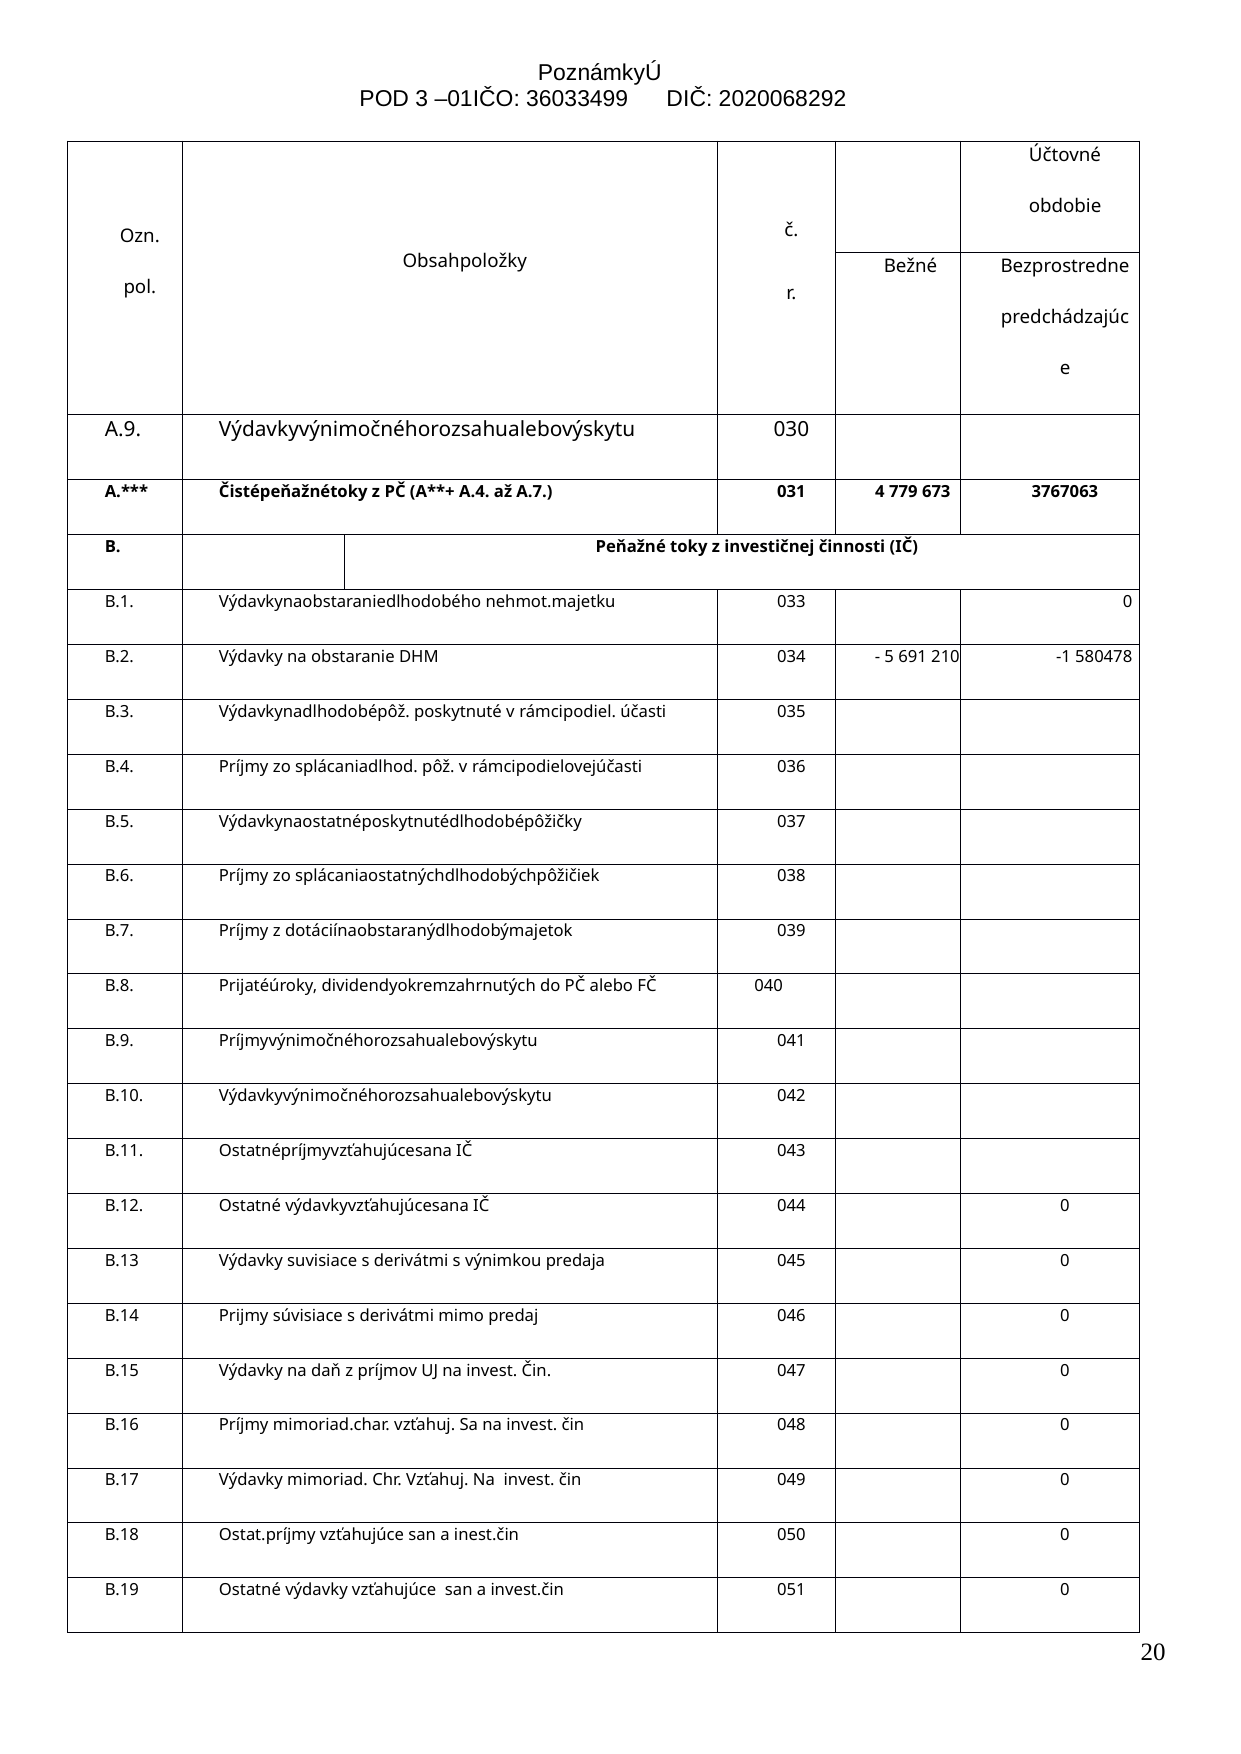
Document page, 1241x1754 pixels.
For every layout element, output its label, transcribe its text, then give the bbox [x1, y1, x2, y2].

table_cell 048 [718, 1414, 835, 1467]
table_cell -1 580478 [961, 645, 1139, 699]
table_cell 044 [718, 1194, 835, 1248]
table_cell [1140, 864, 1203, 918]
table_cell [1140, 699, 1203, 754]
table_cell [1203, 534, 1240, 589]
table_cell Výdavkynaobstaraniedlhodobého nehmot.majetku [183, 590, 717, 644]
table_cell [836, 755, 960, 809]
table_cell 051 [718, 1578, 835, 1632]
table_cell [961, 1139, 1139, 1193]
table_cell [836, 920, 960, 973]
table_cell Výdavky suvisiace s derivátmi s výnimkou predaja [183, 1249, 717, 1303]
table_cell [1203, 1083, 1240, 1138]
table_cell B.7. [68, 920, 182, 973]
table_cell 0 [961, 1414, 1139, 1467]
table_cell [1203, 414, 1240, 479]
table_cell B.5. [68, 810, 182, 863]
table_cell Bežné [836, 253, 960, 414]
table_cell [1203, 1028, 1240, 1083]
table_cell [1203, 754, 1240, 809]
table_cell [1203, 589, 1240, 644]
table_cell Ostatné výdavkyvzťahujúcesana IČ [183, 1194, 717, 1248]
table_cell [836, 1084, 960, 1138]
table_cell Príjmy zo splácaniadlhod. pôž. v rámcipodielovejúčasti [183, 755, 717, 809]
table_cell [1140, 809, 1203, 863]
table_cell 0 [961, 1469, 1139, 1522]
table_header [1140, 141, 1203, 252]
table_cell [836, 1029, 960, 1083]
table_cell 0 [961, 1304, 1139, 1358]
table_cell B.10. [68, 1084, 182, 1138]
table_cell B.18 [68, 1523, 182, 1577]
table_cell B.4. [68, 755, 182, 809]
table_cell B.17 [68, 1469, 182, 1522]
table_cell B.19 [68, 1578, 182, 1632]
table_cell [1203, 1193, 1240, 1248]
table_cell 043 [718, 1139, 835, 1193]
table_cell B.12. [68, 1194, 182, 1248]
table_cell Výdavky mimoriad. Chr. Vzťahuj. Na invest. čin [183, 1469, 717, 1522]
table_cell [836, 1469, 960, 1522]
table_cell [1203, 644, 1240, 699]
table_cell [961, 865, 1139, 918]
table_cell [836, 1194, 960, 1248]
table_cell [961, 1084, 1139, 1138]
table_cell 036 [718, 755, 835, 809]
table_cell Ostatné výdavky vzťahujúce san a invest.čin [183, 1578, 717, 1632]
table_cell [1140, 1468, 1203, 1522]
table_cell [961, 920, 1139, 973]
table_cell [1140, 1193, 1203, 1248]
table_cell 4 779 673 [836, 480, 960, 534]
table_cell B.2. [68, 645, 182, 699]
table_cell A.*** [68, 480, 182, 534]
table_cell A.9. [68, 415, 182, 479]
table_cell [1203, 973, 1240, 1028]
table_cell [836, 415, 960, 479]
table_cell [1203, 1248, 1240, 1303]
table_cell [1203, 1303, 1240, 1358]
table_cell [836, 865, 960, 918]
table_cell 035 [718, 700, 835, 754]
table_cell [961, 810, 1139, 863]
table_cell B.8. [68, 974, 182, 1028]
table_cell [1140, 1577, 1203, 1632]
table_cell [961, 415, 1139, 479]
table_cell 033 [718, 590, 835, 644]
table_cell [836, 590, 960, 644]
table_cell [1140, 589, 1203, 644]
table_cell Peňažné toky z investičnej činnosti (IČ) [345, 535, 1139, 589]
table_cell [836, 1523, 960, 1577]
table_cell 0 [961, 590, 1139, 644]
table_cell [183, 535, 344, 589]
table_cell Bezprostredne predchádzajúce [961, 253, 1139, 414]
table_cell Výdavkynadlhodobépôž. poskytnuté v rámcipodiel. účasti [183, 700, 717, 754]
table_cell 0 [961, 1578, 1139, 1632]
table_cell [961, 755, 1139, 809]
table_cell [1203, 864, 1240, 918]
table_header [836, 142, 960, 252]
table_cell B.6. [68, 865, 182, 918]
table_cell [961, 974, 1139, 1028]
table_cell Výdavkyvýnimočnéhorozsahualebovýskytu [183, 1084, 717, 1138]
table_cell 042 [718, 1084, 835, 1138]
table_cell 050 [718, 1523, 835, 1577]
table_cell [1140, 1522, 1203, 1577]
table_cell [1203, 479, 1240, 534]
table_cell [1203, 1577, 1240, 1632]
table_cell Príjmy z dotáciínaobstaranýdlhodobýmajetok [183, 920, 717, 973]
table_cell [1140, 1028, 1203, 1083]
table_cell B.14 [68, 1304, 182, 1358]
table_cell [1203, 1138, 1240, 1193]
table_header [1203, 141, 1240, 252]
table_cell [1140, 1248, 1203, 1303]
table_cell [1140, 1413, 1203, 1467]
table_cell [836, 810, 960, 863]
table_cell Prijatéúroky, dividendyokremzahrnutých do PČ alebo FČ [183, 974, 717, 1028]
table_cell 046 [718, 1304, 835, 1358]
table_cell 3767063 [961, 480, 1139, 534]
table_cell [1203, 1413, 1240, 1467]
table_cell 040 [718, 974, 835, 1028]
table_header Obsahpoložky [183, 142, 717, 414]
table_cell Ostat.príjmy vzťahujúce san a inest.čin [183, 1523, 717, 1577]
table_cell 047 [718, 1359, 835, 1412]
table_cell Príjmy mimoriad.char. vzťahuj. Sa na invest. čin [183, 1414, 717, 1467]
table_cell [1140, 973, 1203, 1028]
table_cell Čistépeňažnétoky z PČ (A**+ A.4. až A.7.) [183, 480, 717, 534]
table_cell [1203, 1358, 1240, 1412]
table_header č. r. [718, 142, 835, 414]
table_cell [1203, 699, 1240, 754]
table_cell [1203, 252, 1240, 414]
table_cell 0 [961, 1523, 1139, 1577]
table_cell Výdavkyvýnimočnéhorozsahualebovýskytu [183, 415, 717, 479]
table_header Účtovné obdobie [961, 142, 1139, 252]
table_cell [836, 1249, 960, 1303]
table_cell [836, 974, 960, 1028]
table_cell B. [68, 535, 182, 589]
table_cell 038 [718, 865, 835, 918]
table_cell B.13 [68, 1249, 182, 1303]
table_cell B.9. [68, 1029, 182, 1083]
table_cell [836, 700, 960, 754]
table_cell [1140, 414, 1203, 479]
table_cell [1140, 919, 1203, 973]
table_cell Výdavkynaostatnéposkytnutédlhodobépôžičky [183, 810, 717, 863]
table_cell 0 [961, 1194, 1139, 1248]
table_cell B.15 [68, 1359, 182, 1412]
table_cell Výdavky na obstaranie DHM [183, 645, 717, 699]
table_cell [1140, 1358, 1203, 1412]
table_cell [836, 1359, 960, 1412]
table_cell 0 [961, 1249, 1139, 1303]
table_cell 0 [961, 1359, 1139, 1412]
table_cell [1140, 534, 1203, 589]
table_cell [1140, 1303, 1203, 1358]
table_cell Ostatnépríjmyvzťahujúcesana IČ [183, 1139, 717, 1193]
table_cell [1140, 754, 1203, 809]
table_cell 039 [718, 920, 835, 973]
table_cell [961, 1029, 1139, 1083]
table_cell [836, 1578, 960, 1632]
table_cell Výdavky na daň z príjmov UJ na invest. Čin. [183, 1359, 717, 1412]
table_cell [1140, 479, 1203, 534]
table_cell [1140, 1083, 1203, 1138]
table_cell B.16 [68, 1414, 182, 1467]
table_cell [836, 1304, 960, 1358]
table_cell Príjmy zo splácaniaostatnýchdlhodobýchpôžičiek [183, 865, 717, 918]
table_cell [1203, 809, 1240, 863]
table_cell [1203, 1468, 1240, 1522]
table_cell B.11. [68, 1139, 182, 1193]
table_cell [836, 1414, 960, 1467]
table_cell [1140, 1138, 1203, 1193]
table_cell Prijmy súvisiace s derivátmi mimo predaj [183, 1304, 717, 1358]
table_cell 031 [718, 480, 835, 534]
table_cell B.1. [68, 590, 182, 644]
table_cell [1203, 1522, 1240, 1577]
table_header Ozn. pol. [68, 142, 182, 414]
table_cell 049 [718, 1469, 835, 1522]
table_cell 034 [718, 645, 835, 699]
table_cell [1203, 919, 1240, 973]
table_cell [1140, 252, 1203, 414]
table_cell 030 [718, 415, 835, 479]
table_cell [836, 1139, 960, 1193]
table_cell B.3. [68, 700, 182, 754]
table_cell [1140, 644, 1203, 699]
table_cell 041 [718, 1029, 835, 1083]
table_cell Príjmyvýnimočnéhorozsahualebovýskytu [183, 1029, 717, 1083]
table_cell 037 [718, 810, 835, 863]
table_cell - 5 691 210 [836, 645, 960, 699]
table_cell [961, 700, 1139, 754]
table_cell 045 [718, 1249, 835, 1303]
